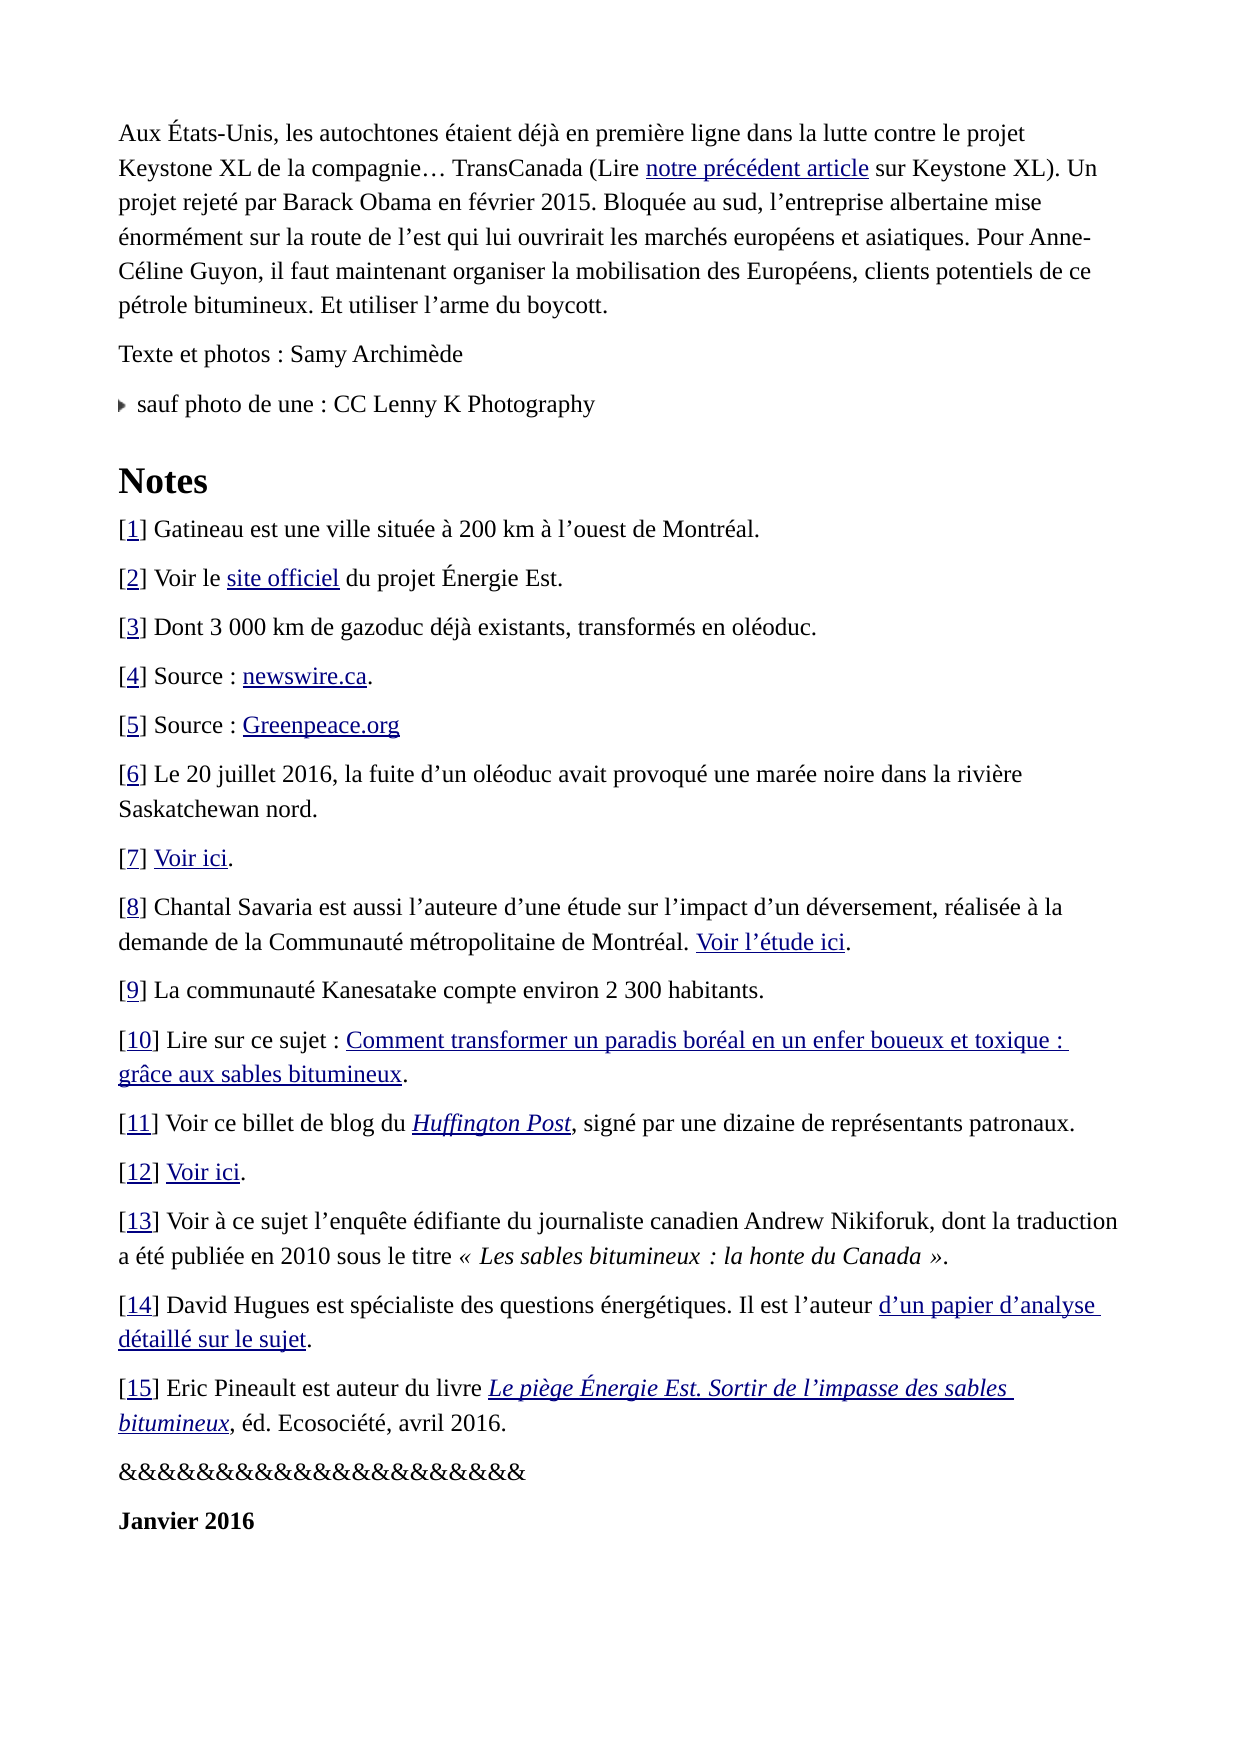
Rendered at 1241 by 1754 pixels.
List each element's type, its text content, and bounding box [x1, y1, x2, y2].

text [14] David Hugues est spécialiste des questions énergétiques. Il est l’auteur d’un papier d’analyse détaillé sur le sujet. [118, 1290, 1122, 1353]
text &&&&&&&&&&&&&&&&&&&&& [118, 1457, 1122, 1486]
subtitle Notes [118, 458, 1122, 502]
text [8] Chantal Savaria est aussi l’auteure d’une étude sur l’impact d’un déversement, réalisée à la demande de la Communauté métropolitaine de Montréal. Voir l’étude ici. [118, 892, 1122, 955]
text [6] Le 20 juillet 2016, la fuite d’un oléoduc avait provoqué une marée noire dans la rivière Saskatchewan nord. [118, 759, 1122, 823]
text [12] Voir ici. [118, 1157, 1122, 1186]
text Texte et photos : Samy Archimède [118, 339, 1122, 368]
text [1] Gatineau est une ville située à 200 km à l’ouest de Montréal. [118, 514, 1122, 543]
text [10] Lire sur ce sujet : Comment transformer un paradis boréal en un enfer boueux et toxique : grâce aux sables bitumineux. [118, 1025, 1122, 1088]
picture [118, 394, 131, 412]
text [5] Source : Greenpeace.org [118, 710, 1122, 739]
text [3] Dont 3 000 km de gazoduc déjà existants, transformés en oléoduc. [118, 612, 1122, 641]
text [2] Voir le site officiel du projet Énergie Est. [118, 563, 1122, 592]
text Aux États-Unis, les autochtones étaient déjà en première ligne dans la lutte contre le projet Keystone XL de la compagnie… TransCanada (Lire notre précédent article sur Keystone XL). Un projet rejeté par Barack Obama en février 2015. Bloquée au sud, l’entreprise albertaine mise énormément sur la route de l’est qui lui ouvrirait les marchés européens et asiatiques. Pour Anne-Céline Guyon, il faut maintenant organiser la mobilisation des Européens, clients potentiels de ce pétrole bitumineux. Et utiliser l’arme du boycott. [118, 118, 1122, 319]
text [11] Voir ce billet de blog du Huffington Post, signé par une dizaine de représentants patronaux. [118, 1108, 1122, 1137]
text [9] La communauté Kanesatake compte environ 2 300 habitants. [118, 976, 1122, 1004]
text [4] Source : newswire.ca. [118, 661, 1122, 690]
text [15] Eric Pineault est auteur du livre Le piège Énergie Est. Sortir de l’impasse des sables bitumineux, éd. Ecosociété, avril 2016. [118, 1373, 1122, 1437]
text [7] Voir ici. [118, 843, 1122, 872]
text sauf photo de une : CC Lenny K Photography [118, 389, 1122, 417]
text Janvier 2016 [118, 1506, 1122, 1535]
text [13] Voir à ce sujet l’enquête édifiante du journaliste canadien Andrew Nikiforuk, dont la traduction a été publiée en 2010 sous le titre « Les sables bitumineux : la honte du Canada ». [118, 1206, 1122, 1269]
